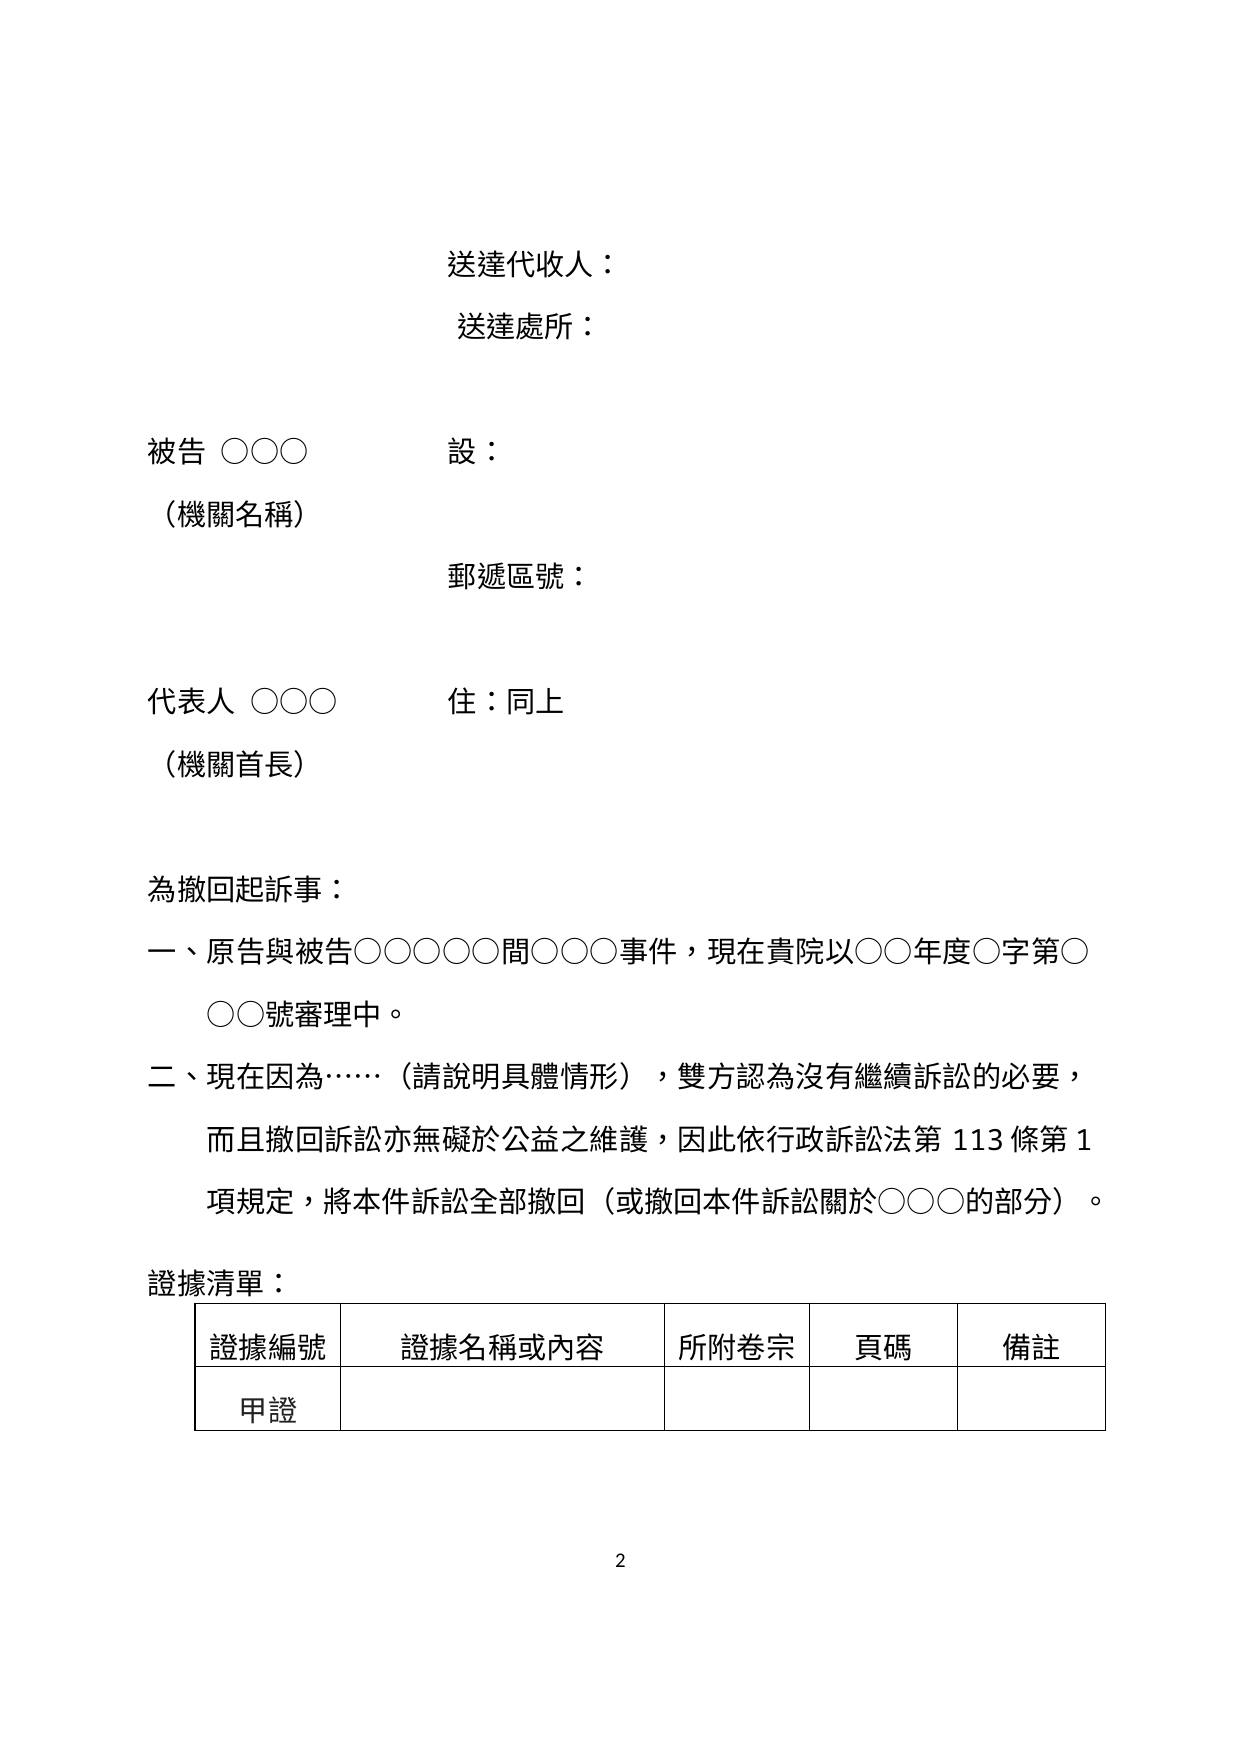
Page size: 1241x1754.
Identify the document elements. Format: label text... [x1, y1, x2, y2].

text 代表人 ○○○ 住：同上 [148, 658, 1092, 721]
text 郵遞區號： [148, 533, 1092, 596]
table_cell [810, 1367, 957, 1430]
table_header 頁碼 [810, 1304, 957, 1366]
table_cell [341, 1367, 664, 1430]
table_header 備註 [958, 1304, 1105, 1366]
table_cell 甲證 [196, 1367, 340, 1430]
text （機關首長） [148, 721, 1092, 783]
text 送達處所： [148, 283, 1092, 346]
text 送達代收人： [148, 221, 1092, 283]
text （機關名稱） [148, 471, 1092, 533]
text 被告 ○○○ 設： [148, 408, 1092, 471]
text 二、現在因為……（請說明具體情形），雙方認為沒有繼續訴訟的必要，而且撤回訴訟亦無礙於公益之維護，因此依行政訴訟法第113條第1項規定，將本件訴訟全部撤回（或撤回本件訴訟關於○○○的部分）。 [148, 1033, 1092, 1221]
table_header 所附卷宗 [665, 1304, 809, 1366]
table_cell [665, 1367, 809, 1430]
text 證據清單： [148, 1260, 1092, 1303]
text 為撤回起訴事： [148, 846, 1092, 908]
table_cell [958, 1367, 1105, 1430]
table_header 證據編號 [196, 1304, 340, 1366]
text 一、原告與被告○○○○○間○○○事件，現在貴院以○○年度○字第○○○號審理中。 [148, 908, 1092, 1033]
table_header 證據名稱或內容 [341, 1304, 664, 1366]
